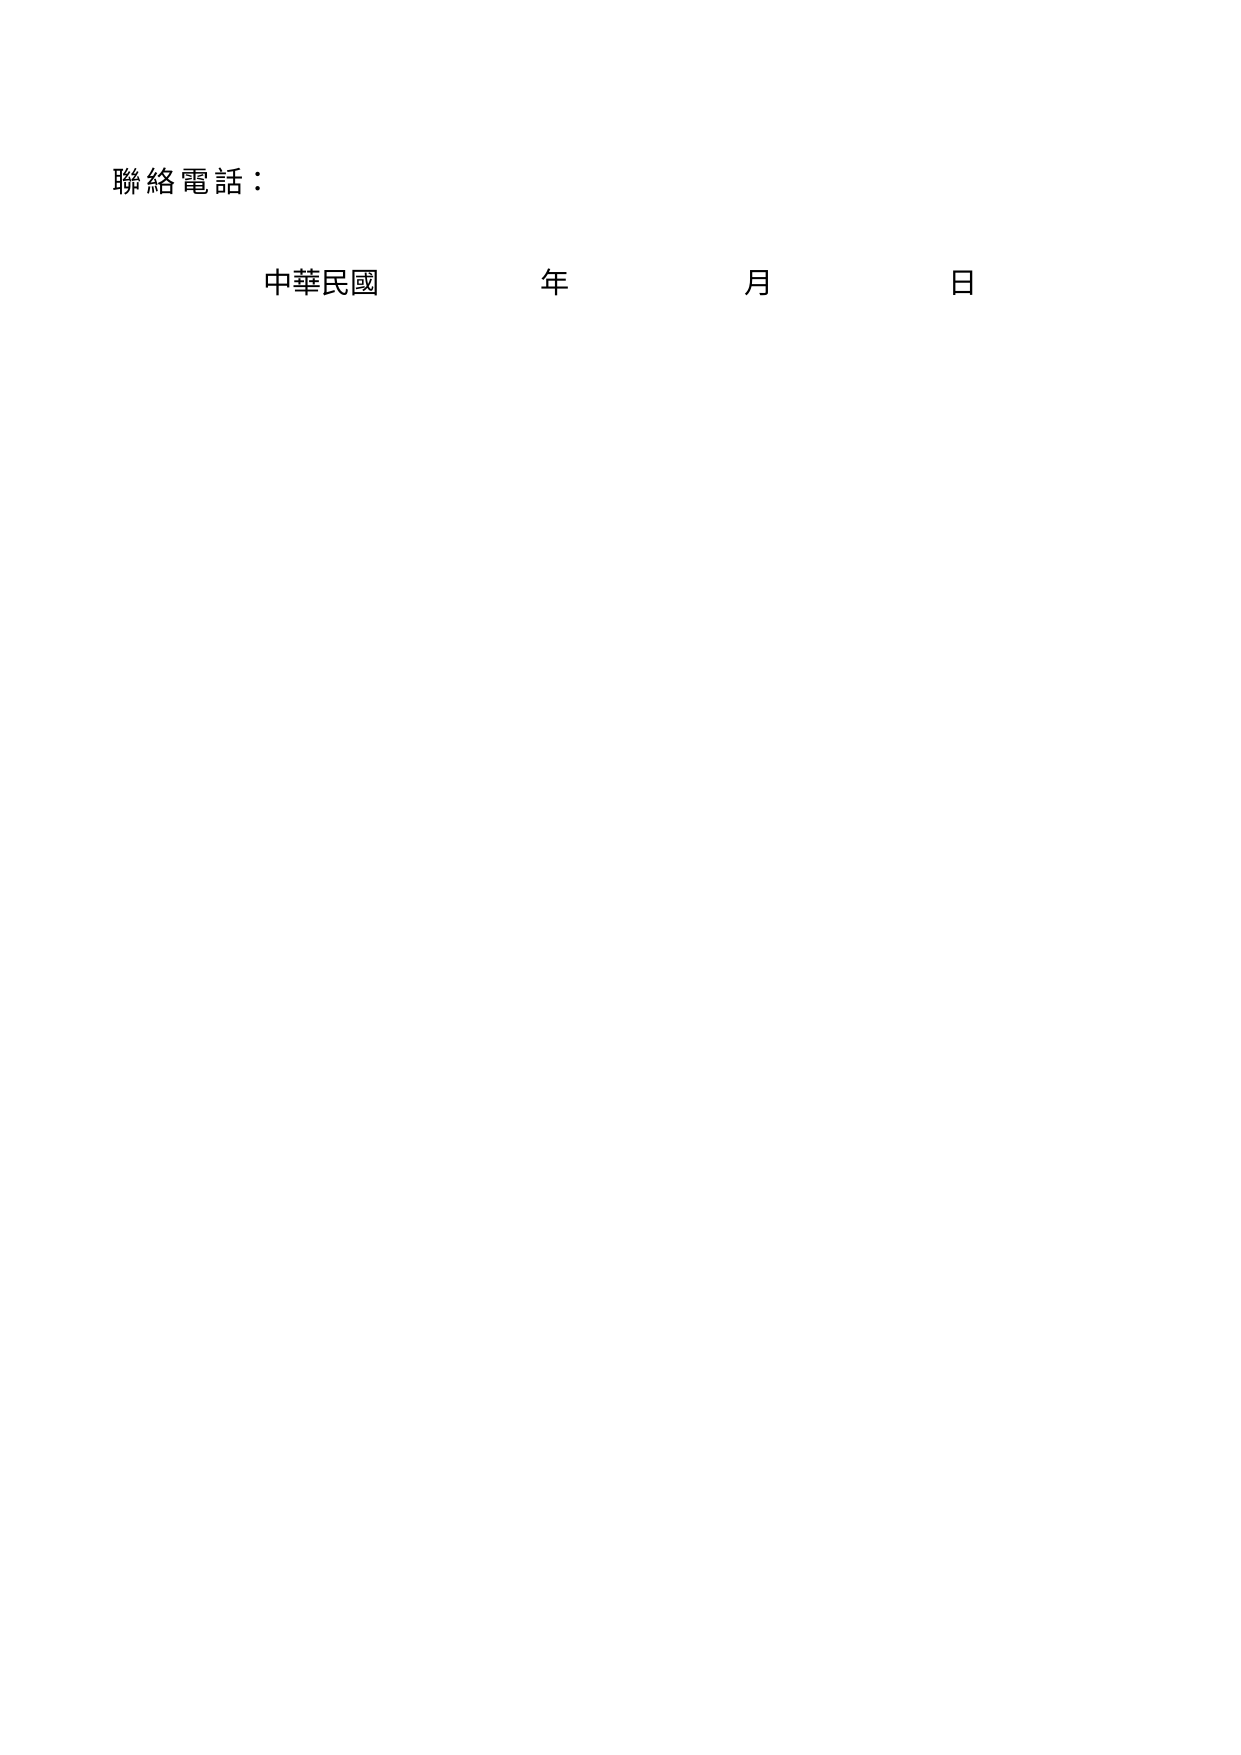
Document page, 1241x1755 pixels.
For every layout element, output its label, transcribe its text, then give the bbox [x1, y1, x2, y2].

text 中華民國 年 月 日 [112, 259, 1128, 302]
text 聯絡電話： [112, 158, 1128, 201]
